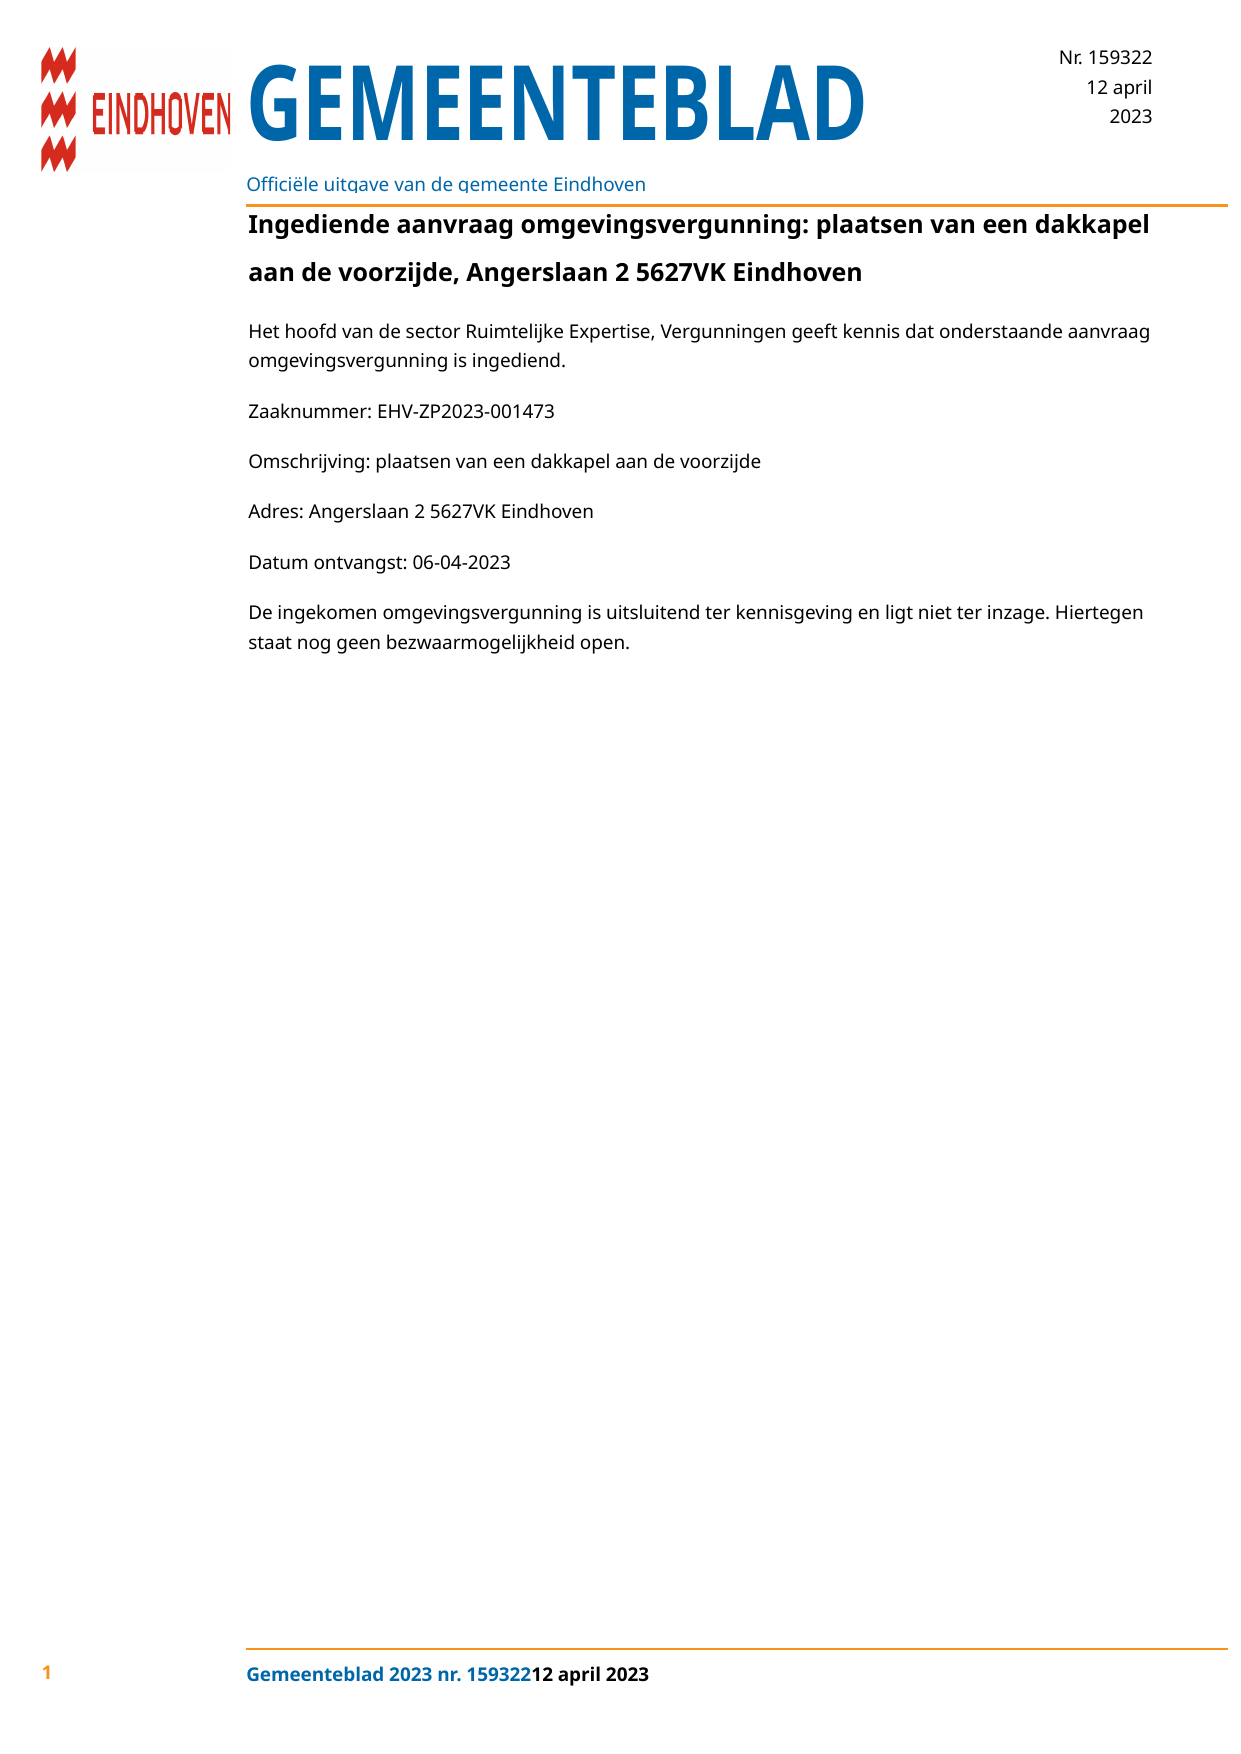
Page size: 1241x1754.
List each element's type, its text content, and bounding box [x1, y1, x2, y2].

text Het hoofd van de sector Ruimtelijke Expertise, Vergunningen geeft kennis dat onderstaande aanvraag omgevingsvergunning is ingediend. [248, 318, 1152, 373]
text De ingekomen omgevingsvergunning is uitsluitend ter kennisgeving en ligt niet ter inzage. Hiertegen staat nog geen bezwaarmogelijkheid open. [248, 599, 1152, 655]
text Omschrijving: plaatsen van een dakkapel aan de voorzijde [248, 448, 1152, 474]
text Datum ontvangst: 06-04-2023 [248, 549, 1152, 575]
text Zaaknummer: EHV-ZP2023-001473 [248, 398, 1152, 424]
picture [41, 47, 231, 172]
text Adres: Angerslaan 2 5627VK Eindhoven [248, 499, 1152, 524]
text Ingediende aanvraag omgevingsvergunning: plaatsen van een dakkapel aan de voorzijde, Angerslaan 2 5627VK Eindhoven [248, 207, 1152, 288]
